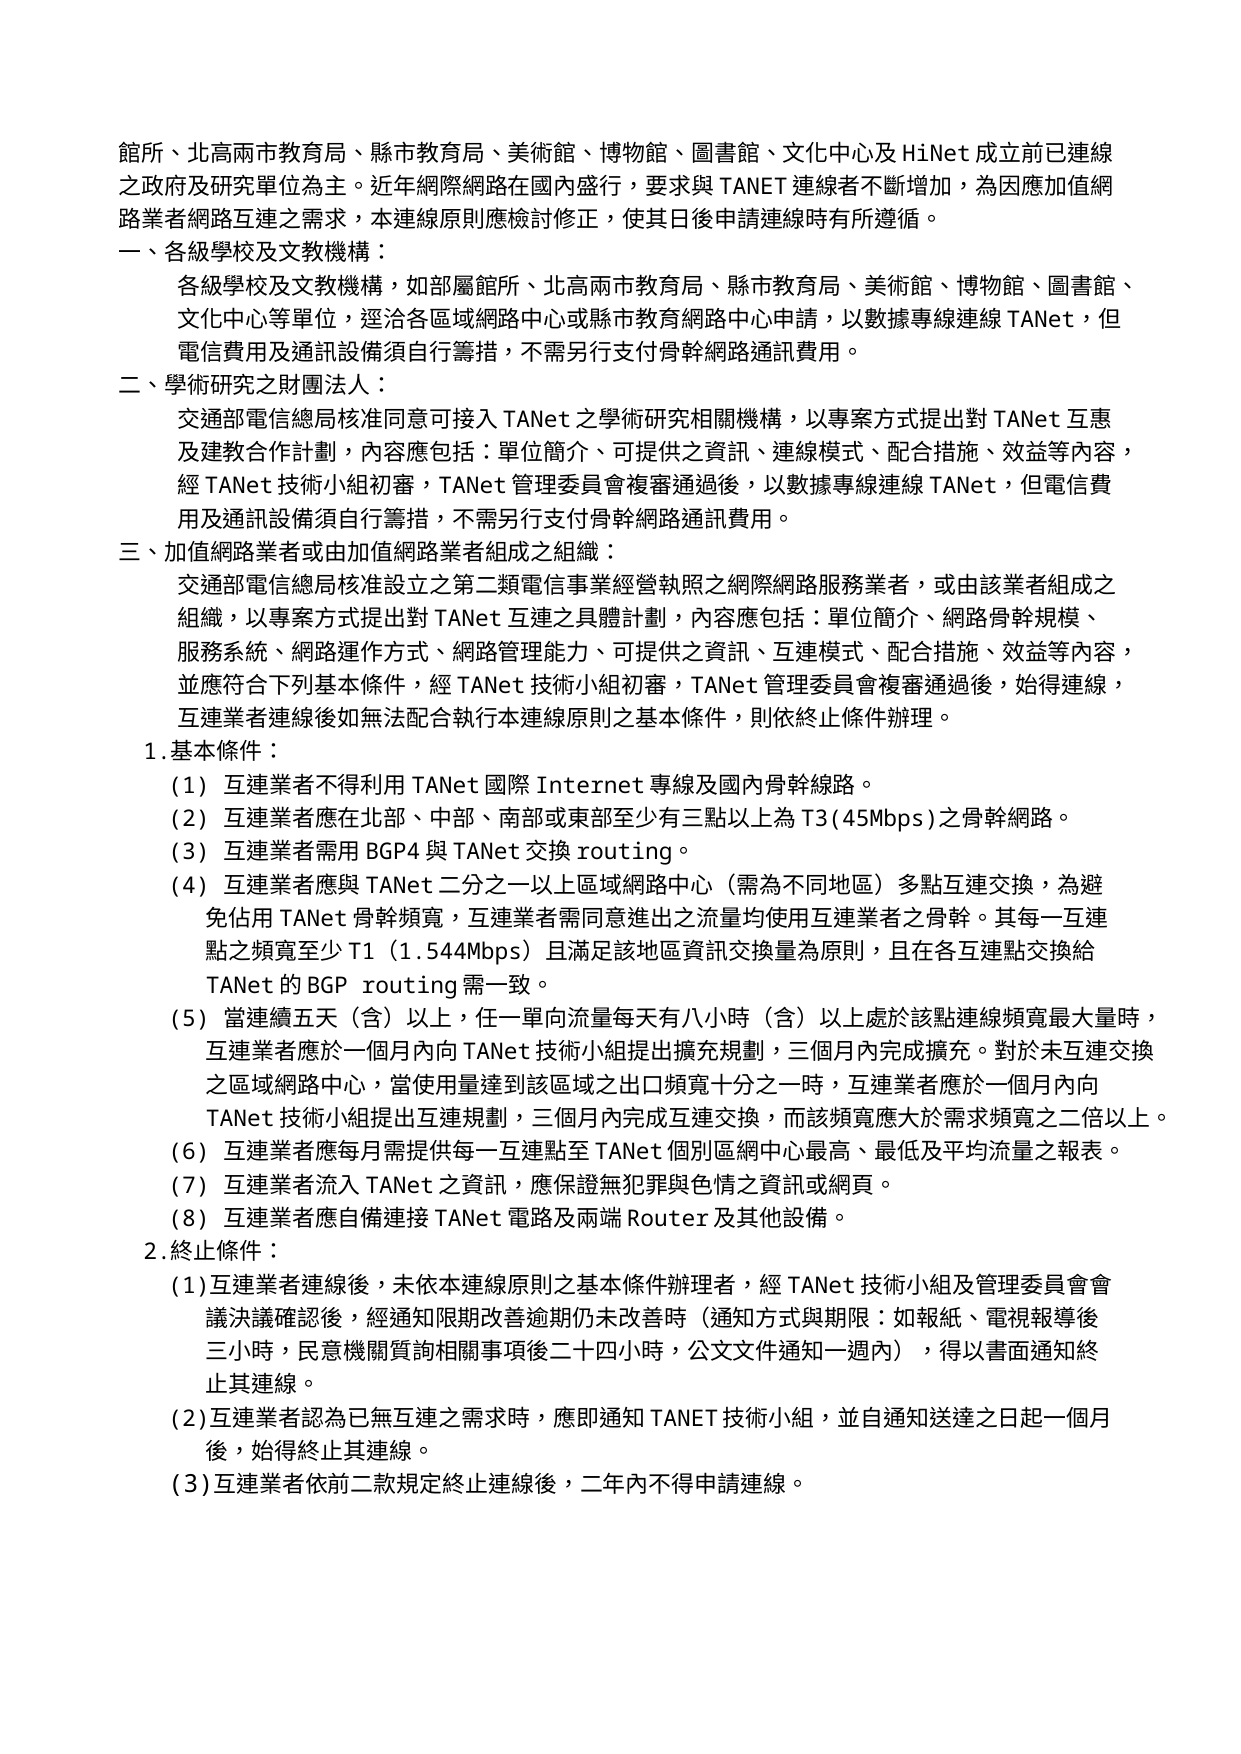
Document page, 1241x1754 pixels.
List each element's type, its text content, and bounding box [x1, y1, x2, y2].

text 交通部電信總局核准同意可接入TANet之學術研究相關機構，以專案方式提出對TANet互惠及建教合作計劃，內容應包括：單位簡介、可提供之資訊、連線模式、配合措施、效益等內容，經TANet技術小組初審，TANet管理委員會複審通過後，以數據專線連線TANet，但電信費用及通訊設備須自行籌措，不需另行支付骨幹網路通訊費用。 [177, 401, 1122, 534]
text (7) 互連業者流入TANet之資訊，應保證無犯罪與色情之資訊或網頁。 [168, 1166, 1122, 1200]
text 館所、北高兩市教育局、縣市教育局、美術館、博物館、圖書館、文化中心及HiNet成立前已連線之政府及研究單位為主。近年網際網路在國內盛行，要求與TANET連線者不斷增加，為因應加值網路業者網路互連之需求，本連線原則應檢討修正，使其日後申請連線時有所遵循。 [118, 134, 1122, 234]
text 1.基本條件： [143, 733, 1122, 767]
text 交通部電信總局核准設立之第二類電信事業經營執照之網際網路服務業者，或由該業者組成之組織，以專案方式提出對TANet互連之具體計劃，內容應包括：單位簡介、網路骨幹規模、服務系統、網路運作方式、網路管理能力、可提供之資訊、互連模式、配合措施、效益等內容，並應符合下列基本條件，經TANet技術小組初審，TANet管理委員會複審通過後，始得連線，互連業者連線後如無法配合執行本連線原則之基本條件，則依終止條件辦理。 [177, 567, 1122, 733]
text 二、學術研究之財團法人： [118, 367, 1122, 401]
text (2) 互連業者應在北部、中部、南部或東部至少有三點以上為T3(45Mbps)之骨幹網路。 [168, 800, 1122, 833]
text (8) 互連業者應自備連接TANet電路及兩端Router及其他設備。 [168, 1200, 1159, 1233]
list 互連業者連線後，未依本連線原則之基本條件辦理者，經TANet技術小組及管理委員會會議決議確認後，經通知限期改善逾期仍未改善時（通知方式與期限：如報紙、電視報導後三小時，民意機關質詢相關事項後二十四小時，公文文件通知一週內），得以書面通知終止其連線。 [168, 1266, 1122, 1399]
text (1) 互連業者不得利用TANet國際Internet專線及國內骨幹線路。 [168, 767, 1122, 800]
text 各級學校及文教機構，如部屬館所、北高兩市教育局、縣市教育局、美術館、博物館、圖書館、文化中心等單位，逕洽各區域網路中心或縣市教育網路中心申請，以數據專線連線TANet，但電信費用及通訊設備須自行籌措，不需另行支付骨幹網路通訊費用。 [177, 267, 1122, 367]
list 互連業者認為已無互連之需求時，應即通知TANET技術小組，並自通知送達之日起一個月後，始得終止其連線。 [168, 1399, 1122, 1466]
text 2.終止條件： [143, 1233, 1122, 1266]
text 三、加值網路業者或由加值網路業者組成之組織： [118, 534, 1122, 567]
list 互連業者依前二款規定終止連線後，二年內不得申請連線。 [168, 1466, 1122, 1500]
text (5) 當連續五天（含）以上，任一單向流量每天有八小時（含）以上處於該點連線頻寬最大量時，互連業者應於一個月內向TANet技術小組提出擴充規劃，三個月內完成擴充。對於未互連交換之區域網路中心，當使用量達到該區域之出口頻寬十分之一時，互連業者應於一個月內向TANet技術小組提出互連規劃，三個月內完成互連交換，而該頻寬應大於需求頻寬之二倍以上。 [168, 1000, 1159, 1133]
text (3) 互連業者需用BGP4與TANet交換routing。 [168, 833, 1122, 867]
text 一、各級學校及文教機構： [118, 234, 1122, 267]
text (6) 互連業者應每月需提供每一互連點至TANet個別區網中心最高、最低及平均流量之報表。 [168, 1133, 1122, 1166]
text (4) 互連業者應與TANet二分之一以上區域網路中心（需為不同地區）多點互連交換，為避免佔用TANet骨幹頻寬，互連業者需同意進出之流量均使用互連業者之骨幹。其每一互連點之頻寬至少T1（1.544Mbps）且滿足該地區資訊交換量為原則，且在各互連點交換給TANet的BGP routing需一致。 [168, 867, 1122, 1000]
